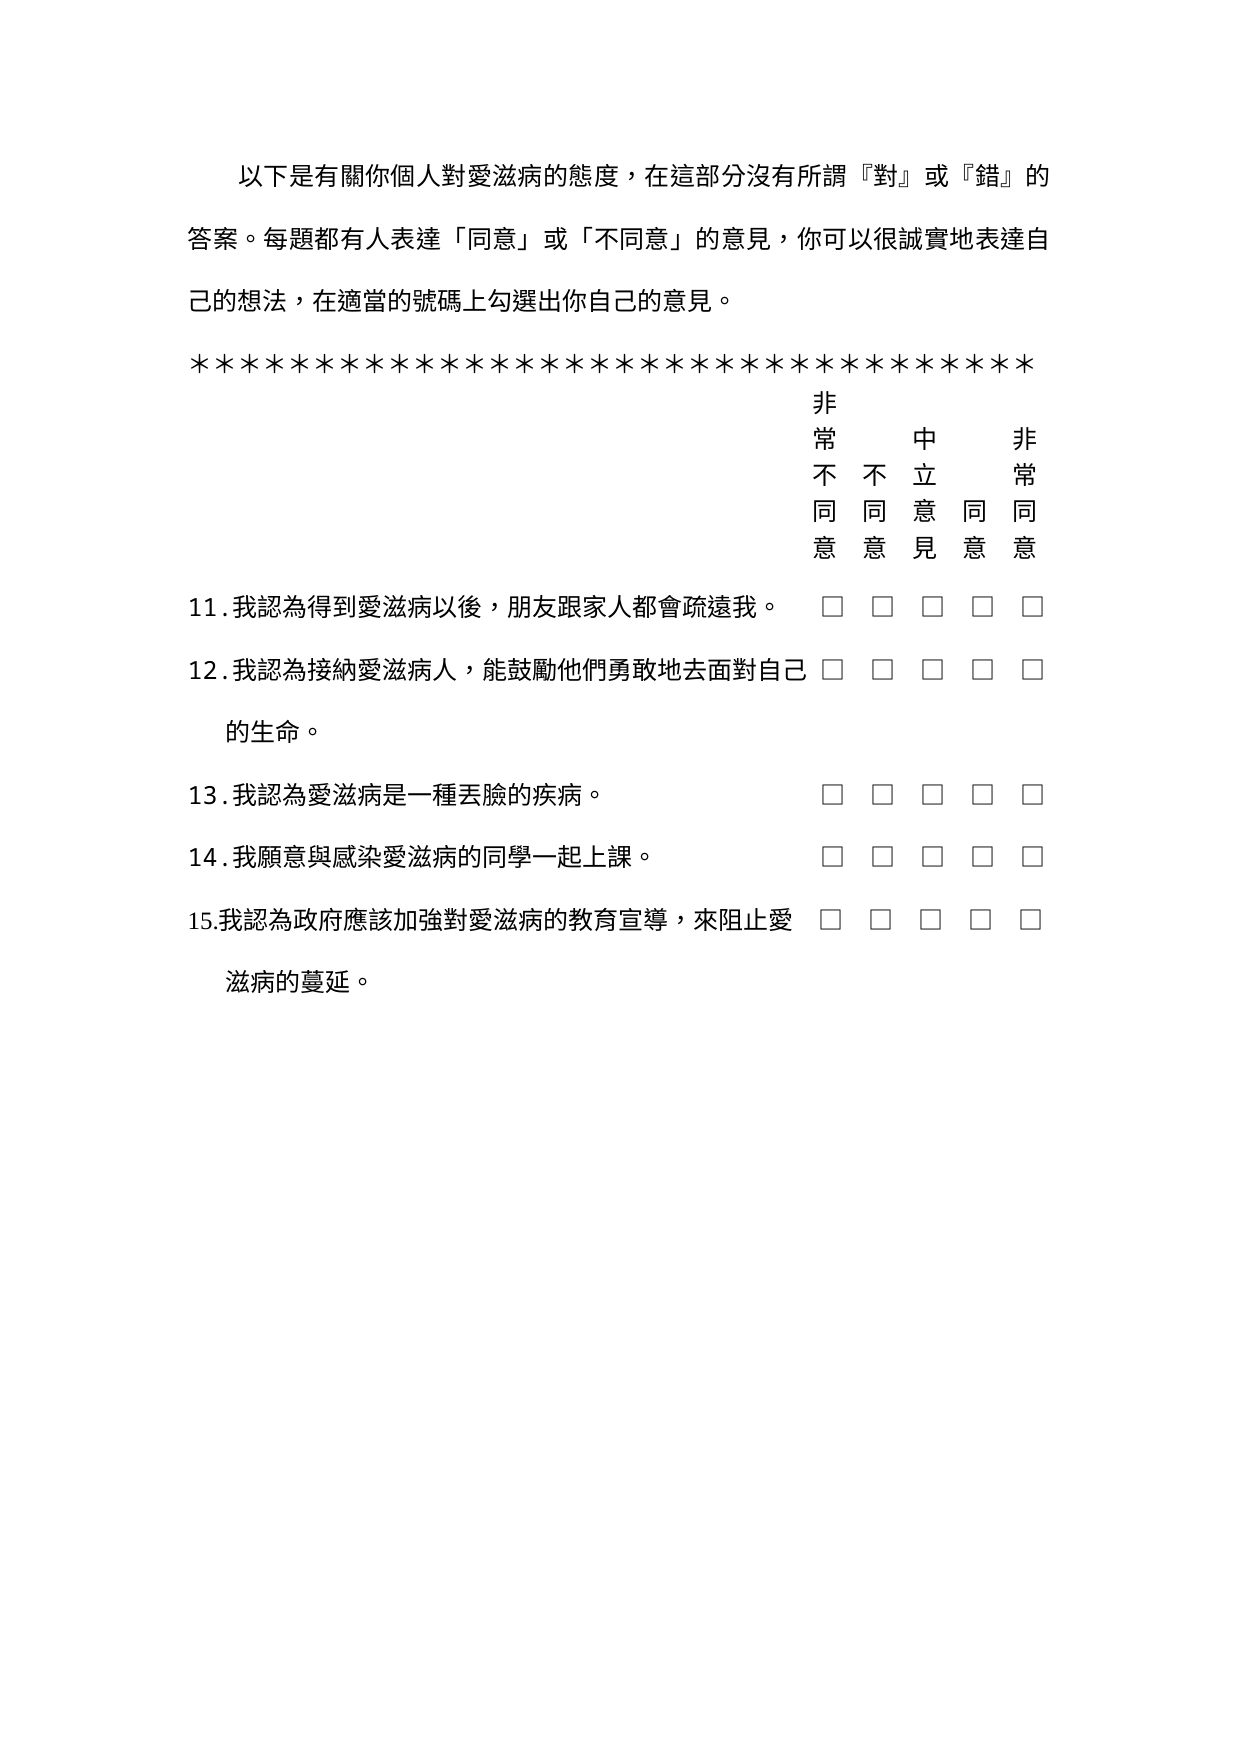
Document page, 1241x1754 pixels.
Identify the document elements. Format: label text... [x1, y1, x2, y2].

text ＊＊＊＊＊＊＊＊＊＊＊＊＊＊＊＊＊＊＊＊＊＊＊＊＊＊＊＊＊＊＊＊＊＊ [187, 321, 1053, 383]
text 不 不 立 常 [187, 456, 1053, 492]
text 的生命。 [187, 689, 1053, 752]
text 12.我認為接納愛滋病人，能鼓勵他們勇敢地去面對自己 □ □ □ □ □ [187, 627, 1053, 689]
text 13.我認為愛滋病是一種丟臉的疾病。 □ □ □ □ □ [187, 752, 1053, 814]
text 意 意 見 意 意 [187, 528, 1053, 564]
text 非 [187, 383, 1053, 419]
text 常 中 非 [187, 419, 1053, 456]
text 同 同 意 同 同 [187, 492, 1053, 528]
text 14.我願意與感染愛滋病的同學一起上課。 □ □ □ □ □ [187, 814, 1053, 877]
text 以下是有關你個人對愛滋病的態度，在這部分沒有所謂『對』或『錯』的答案。每題都有人表達「同意」或「不同意」的意見，你可以很誠實地表達自己的想法，在適當的號碼上勾選出你自己的意見。 [187, 133, 1053, 321]
text 15.我認為政府應該加強對愛滋病的教育宣導，來阻止愛 □ □ □ □ □ 滋病的蔓延。 [187, 877, 1053, 1002]
text 11.我認為得到愛滋病以後，朋友跟家人都會疏遠我。 □ □ □ □ □ [187, 564, 1053, 627]
